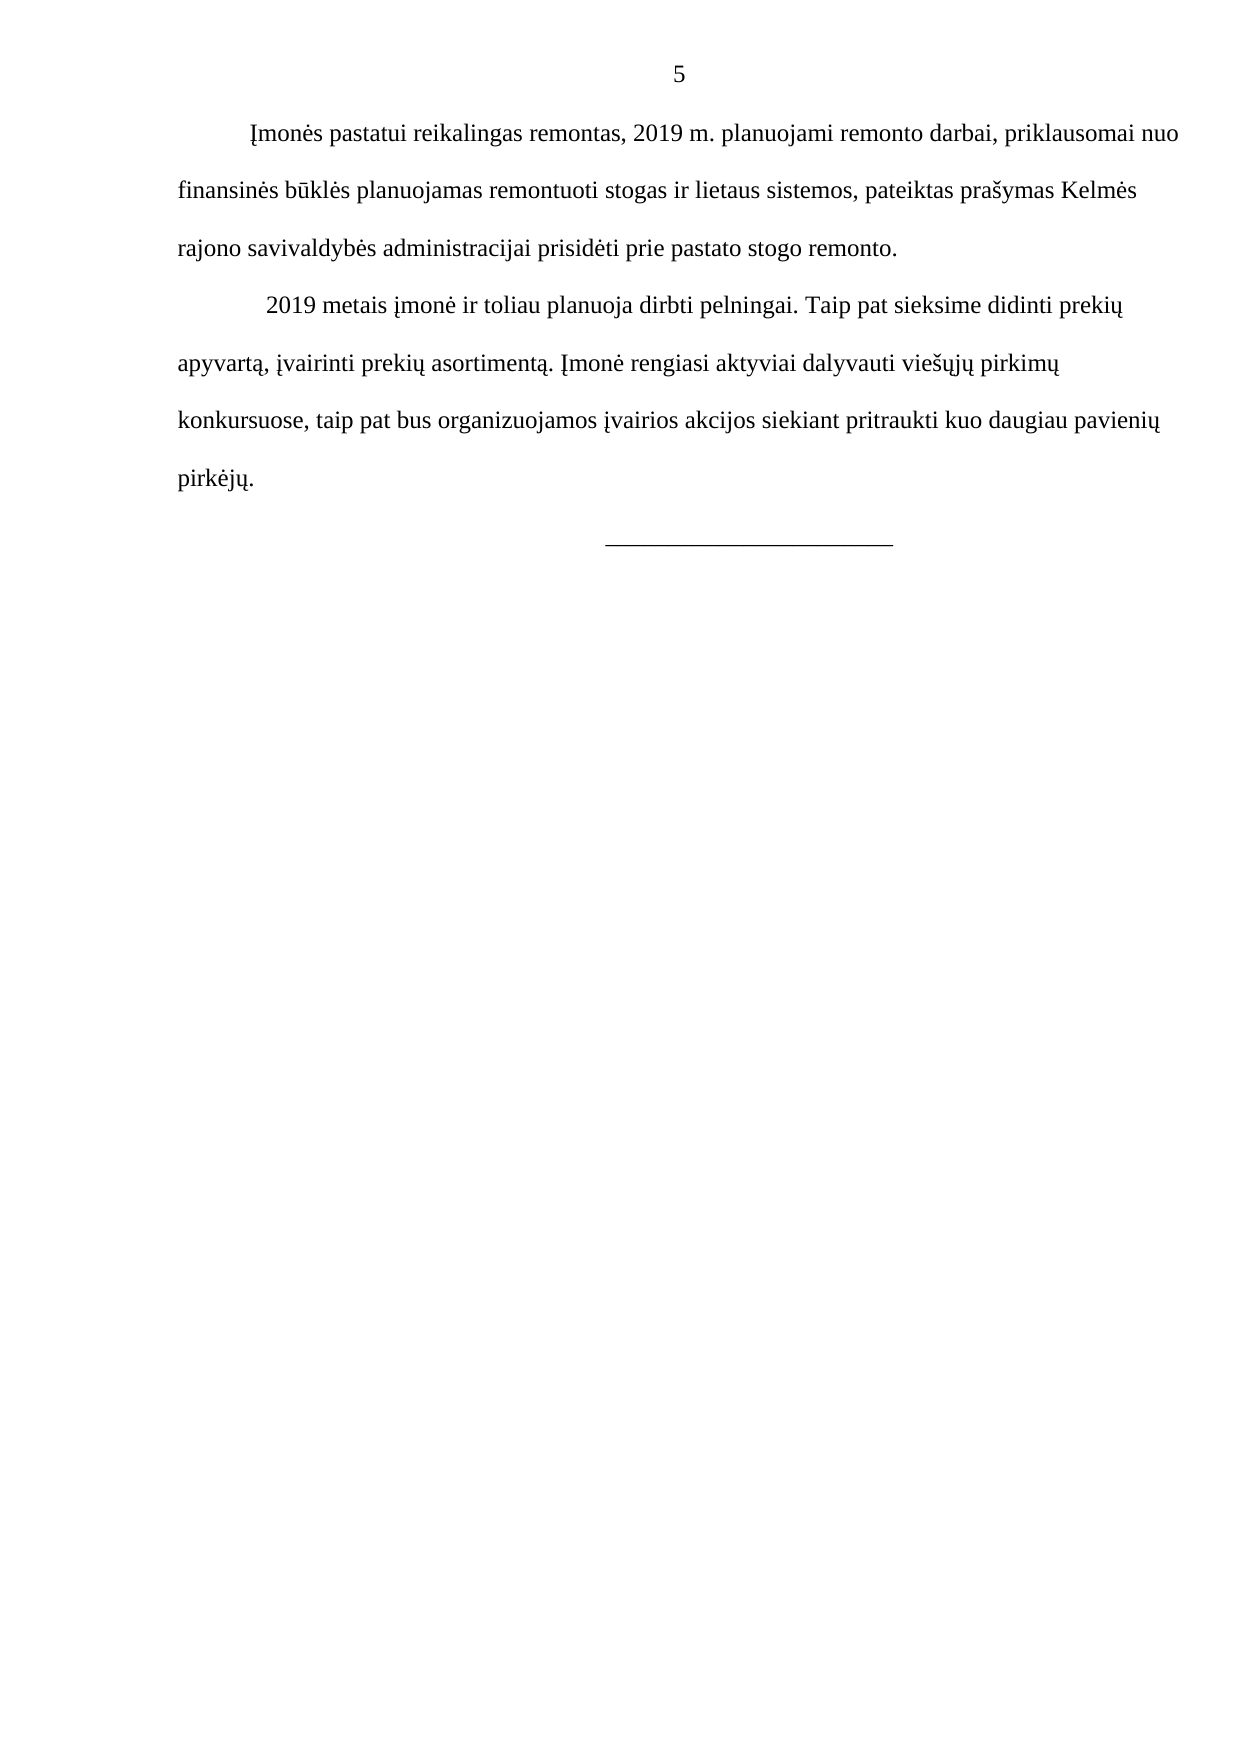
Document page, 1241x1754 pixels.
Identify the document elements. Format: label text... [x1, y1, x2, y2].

text Įmonės pastatui reikalingas remontas, 2019 m. planuojami remonto darbai, priklausomai nuo finansinės būklės planuojamas remontuoti stogas ir lietaus sistemos, pateiktas prašymas Kelmės rajono savivaldybės administracijai prisidėti prie pastato stogo remonto. [177, 118, 1181, 262]
text _______________________ [266, 521, 1181, 549]
text 2019 metais įmonė ir toliau planuoja dirbti pelningai. Taip pat sieksime didinti prekių apyvartą, įvairinti prekių asortimentą. Įmonė rengiasi aktyviai dalyvauti viešųjų pirkimų konkursuose, taip pat bus organizuojamos įvairios akcijos siekiant pritraukti kuo daugiau pavienių pirkėjų. [177, 291, 1181, 492]
